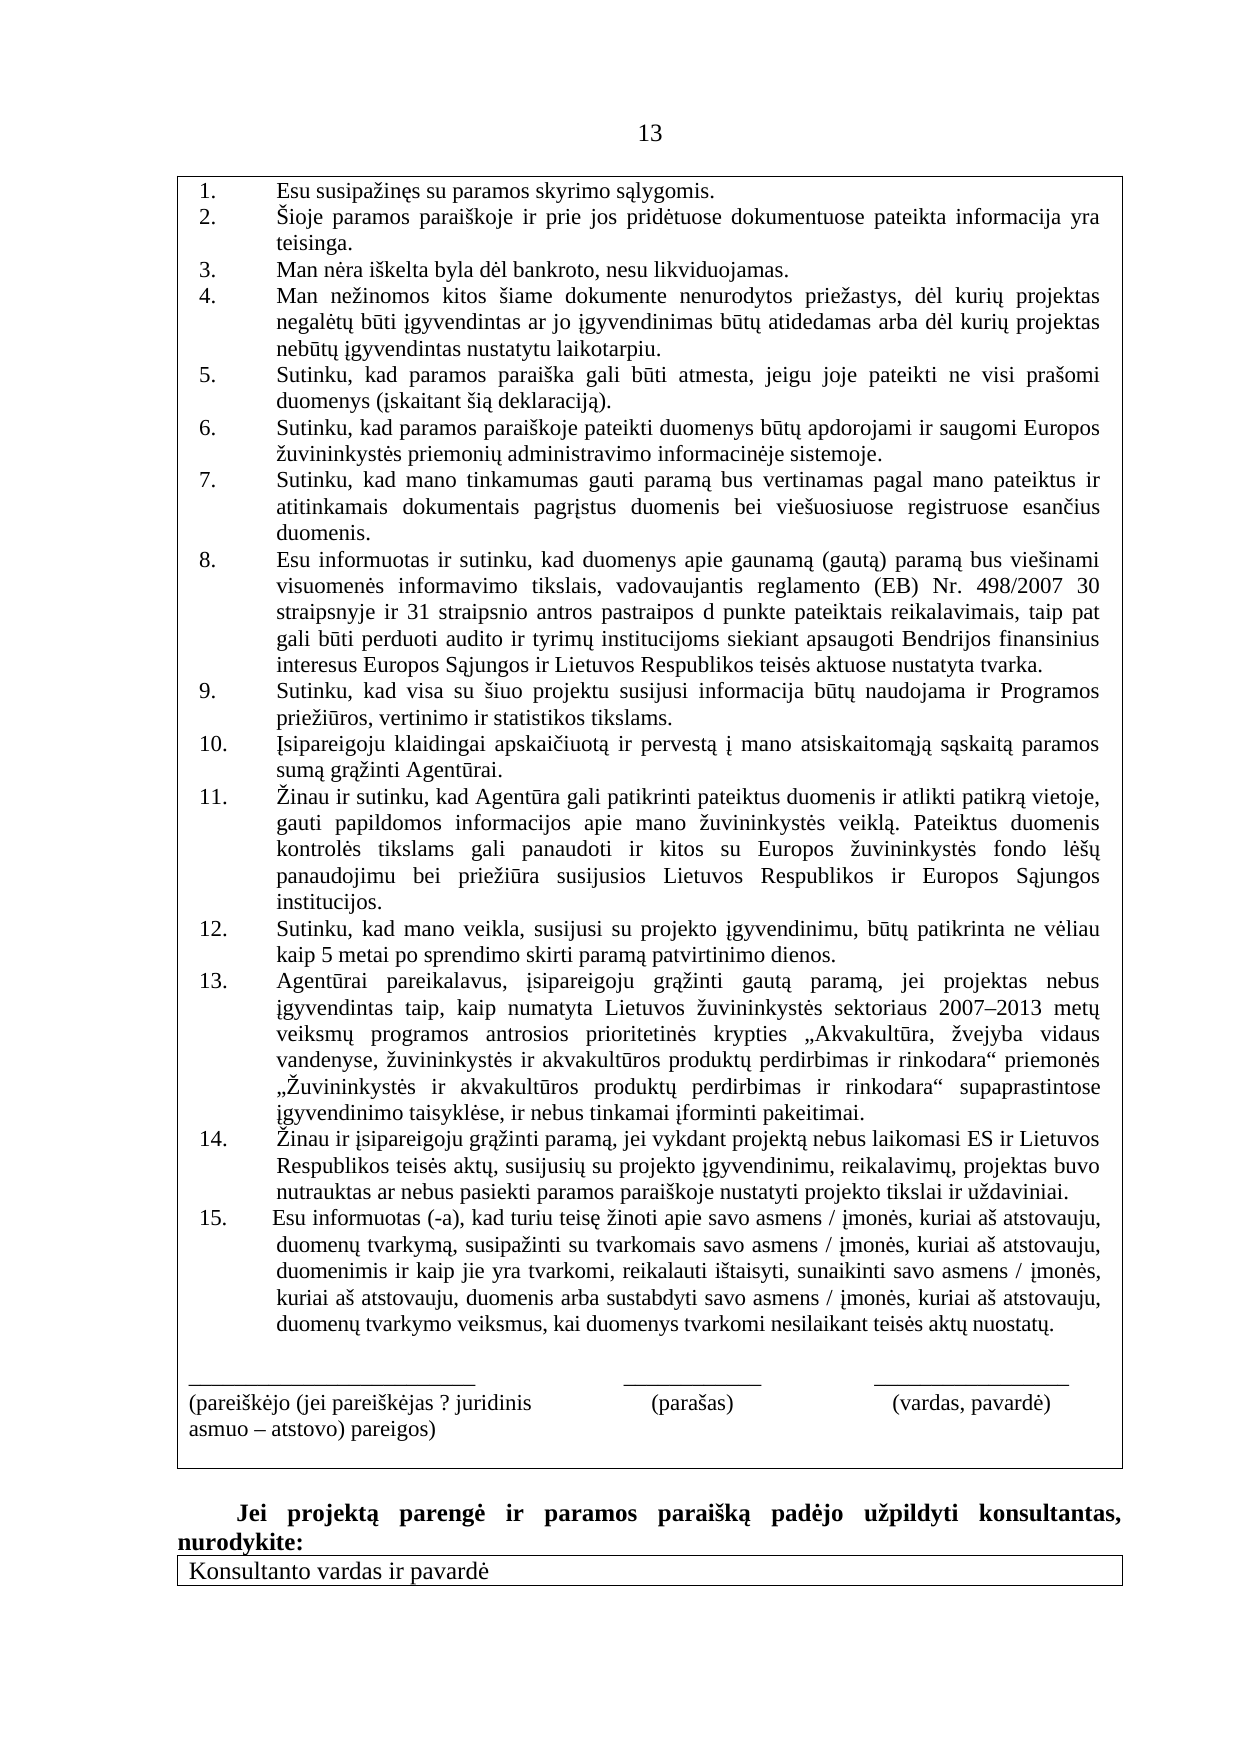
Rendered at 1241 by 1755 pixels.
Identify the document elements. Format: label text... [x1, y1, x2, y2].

table_cell [564, 1442, 1122, 1468]
table_cell _________________________ (pareiškėjo (jei pareiškėjas ? juridinis asmuo – atstovo) pareigos) [178, 1363, 563, 1442]
text Jei projektą parengė ir paramos paraišką padėjo užpildyti konsultantas, nurodykite: [177, 1498, 1122, 1555]
table_header Konsultanto vardas ir pavardė [178, 1556, 1122, 1585]
table_cell [178, 1442, 563, 1468]
table_cell ____________ (parašas) [564, 1363, 821, 1442]
table_cell _________________ (vardas, pavardė) [821, 1363, 1122, 1442]
table_header 1. Esu susipažinęs su paramos skyrimo sąlygomis. 2. Šioje paramos paraiškoje ir prie jos pridėtuose dokumentuose pateikta informacija yra teisinga. 3. Man nėra iškelta byla dėl bankroto, nesu likviduojamas. 4. Man nežinomos kitos šiame dokumente nenurodytos priežastys, dėl kurių projektas negalėtų būti įgyvendintas ar jo įgyvendinimas būtų atidedamas arba dėl kurių projektas nebūtų įgyvendintas nustatytu laikotarpiu. 5. Sutinku, kad paramos paraiška gali būti atmesta, jeigu joje pateikti ne visi prašomi duomenys (įskaitant šią deklaraciją). 6. Sutinku, kad paramos paraiškoje pateikti duomenys būtų apdorojami ir saugomi Europos žuvininkystės priemonių administravimo informacinėje sistemoje. 7. Sutinku, kad mano tinkamumas gauti paramą bus vertinamas pagal mano pateiktus ir atitinkamais dokumentais pagrįstus duomenis bei viešuosiuose registruose esančius duomenis. 8. Esu informuotas ir sutinku, kad duomenys apie gaunamą (gautą) paramą bus viešinami visuomenės informavimo tikslais, vadovaujantis reglamento (EB) Nr. 498/2007 30 straipsnyje ir 31 straipsnio antros pastraipos d punkte pateiktais reikalavimais, taip pat gali būti perduoti audito ir tyrimų institucijoms siekiant apsaugoti Bendrijos finansinius interesus Europos Sąjungos ir Lietuvos Respublikos teisės aktuose nustatyta tvarka. 9. Sutinku, kad visa su šiuo projektu susijusi informacija būtų naudojama ir Programos priežiūros, vertinimo ir statistikos tikslams. 10. Įsipareigoju klaidingai apskaičiuotą ir pervestą į mano atsiskaitomąją sąskaitą paramos sumą grąžinti Agentūrai. 11. Žinau ir sutinku, kad Agentūra gali patikrinti pateiktus duomenis ir atlikti patikrą vietoje, gauti papildomos informacijos apie mano žuvininkystės veiklą. Pateiktus duomenis kontrolės tikslams gali panaudoti ir kitos su Europos žuvininkystės fondo lėšų panaudojimu bei priežiūra susijusios Lietuvos Respublikos ir Europos Sąjungos institucijos. 12. Sutinku, kad mano veikla, susijusi su projekto įgyvendinimu, būtų patikrinta ne vėliau kaip 5 metai po sprendimo skirti paramą patvirtinimo dienos. 13. Agentūrai pareikalavus, įsipareigoju grąžinti gautą paramą, jei projektas nebus įgyvendintas taip, kaip numatyta Lietuvos žuvininkystės sektoriaus 2007–2013 metų veiksmų programos antrosios prioritetinės krypties „Akvakultūra, žvejyba vidaus vandenyse, žuvininkystės ir akvakultūros produktų perdirbimas ir rinkodara“ priemonės „Žuvininkystės ir akvakultūros produktų perdirbimas ir rinkodara“ supaprastintose įgyvendinimo taisyklėse, ir nebus tinkamai įforminti pakeitimai. 14. Žinau ir įsipareigoju grąžinti paramą, jei vykdant projektą nebus laikomasi ES ir Lietuvos Respublikos teisės aktų, susijusių su projekto įgyvendinimu, reikalavimų, projektas buvo nutrauktas ar nebus pasiekti paramos paraiškoje nustatyti projekto tikslai ir uždaviniai. 15. Esu informuotas (-a), kad turiu teisę žinoti apie savo asmens / įmonės, kuriai aš atstovauju, duomenų tvarkymą, susipažinti su tvarkomais savo asmens / įmonės, kuriai aš atstovauju, duomenimis ir kaip jie yra tvarkomi, reikalauti ištaisyti, sunaikinti savo asmens / įmonės, kuriai aš atstovauju, duomenis arba sustabdyti savo asmens / įmonės, kuriai aš atstovauju, duomenų tvarkymo veiksmus, kai duomenys tvarkomi nesilaikant teisės aktų nuostatų. [178, 177, 1122, 1363]
